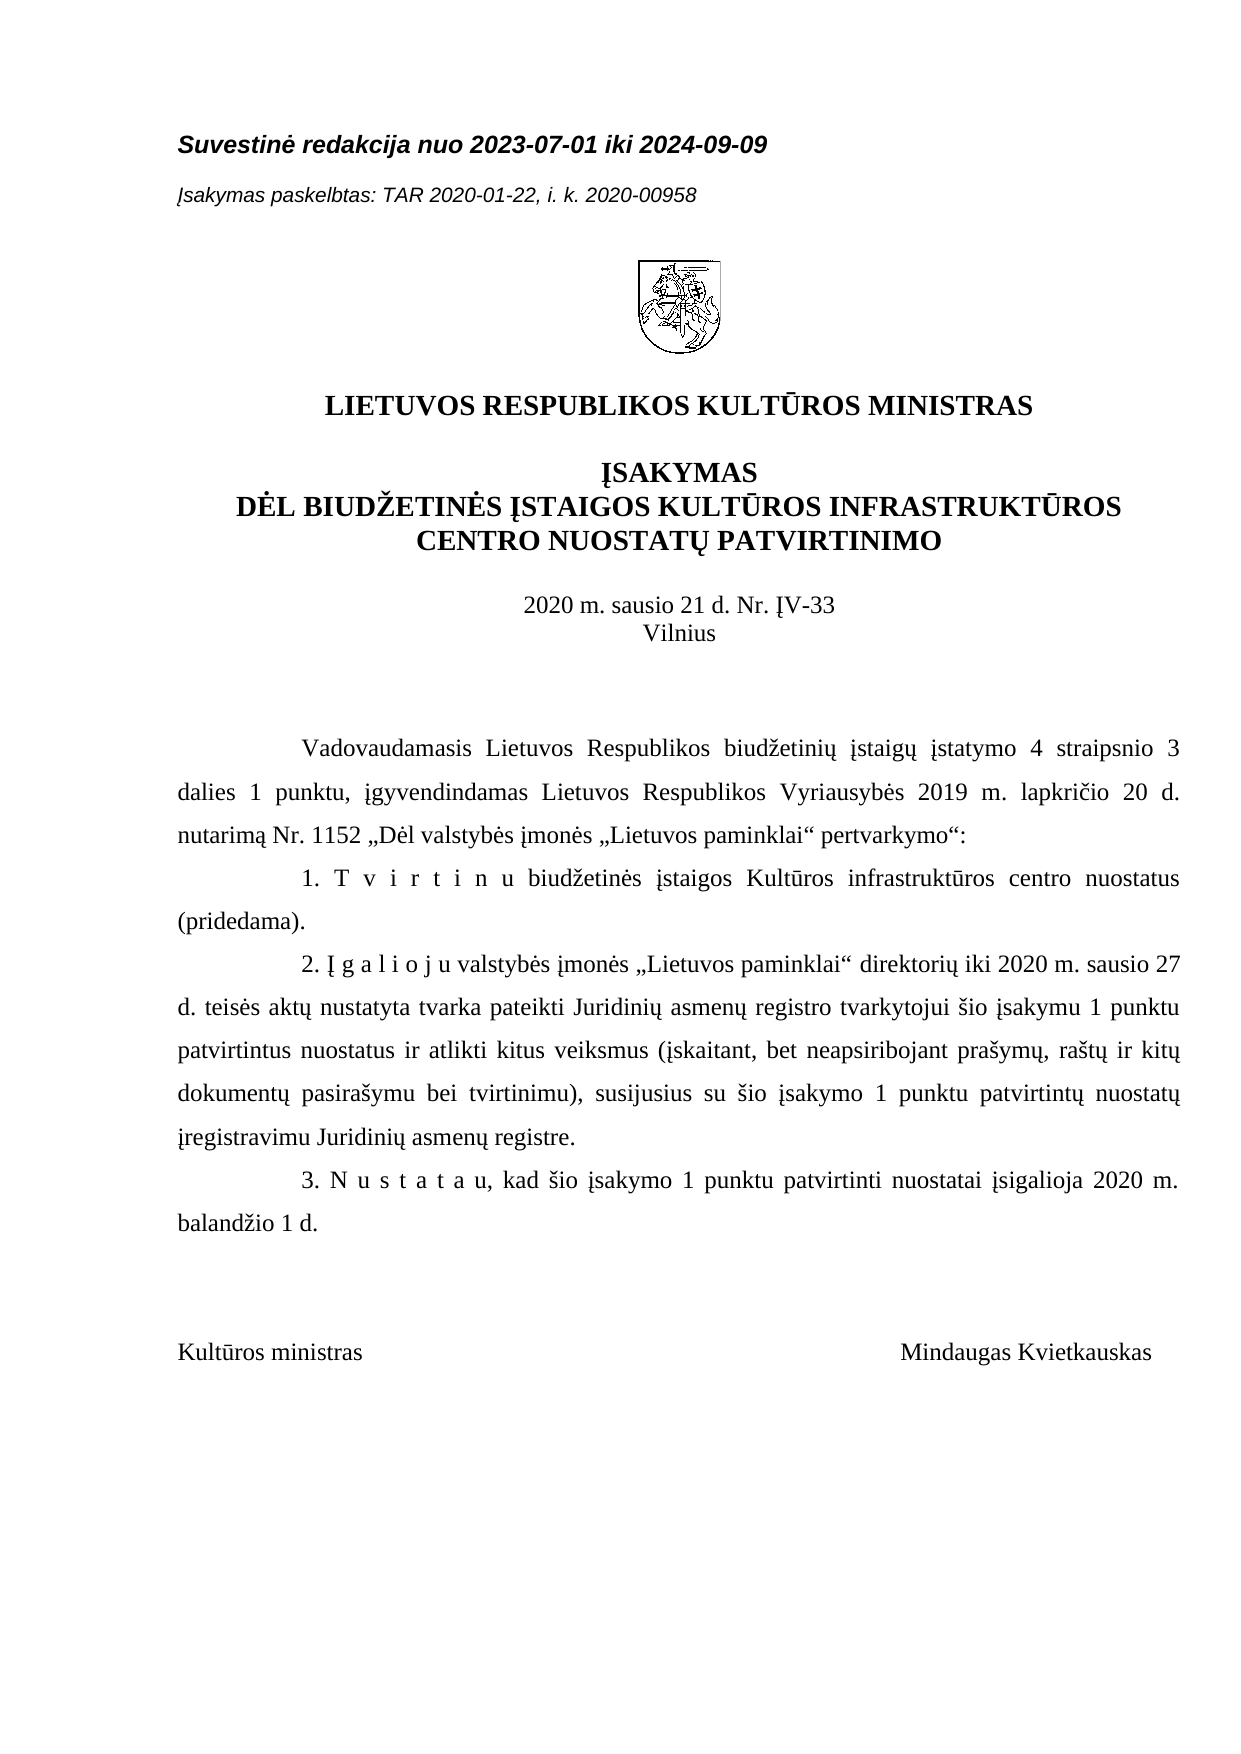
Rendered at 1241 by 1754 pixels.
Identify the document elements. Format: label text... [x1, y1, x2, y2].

text LIETUVOS RESPUBLIKOS KULTŪROS MINISTRAS [177, 388, 1181, 422]
text ĮSAKYMAS [177, 456, 1181, 489]
text 2. Į g a l i o j u valstybės įmonės „Lietuvos paminklai“ direktorių iki 2020 m. sausio 27 d. teisės aktų nustatyta tvarka pateikti Juridinių asmenų registro tvarkytojui šio įsakymu 1 punktu patvirtintus nuostatus ir atlikti kitus veiksmus (įskaitant, bet neapsiribojant prašymų, raštų ir kitų dokumentų pasirašymu bei tvirtinimu), susijusius su šio įsakymo 1 punktu patvirtintų nuostatų įregistravimu Juridinių asmenų registre. [177, 949, 1181, 1150]
text 2020 m. sausio 21 d. Nr. ĮV-33 [177, 590, 1181, 618]
text dėl BIUDŽETINĖS ĮSTAIGOS KULTŪROS INFRASTRUKTŪROS CENTRO NUOSTATŲ PATVIRTINIMO [177, 489, 1181, 556]
text Suvestinė redakcija nuo 2023-07-01 iki 2024-09-09 [177, 130, 1181, 159]
text Vilnius [177, 618, 1181, 647]
text Vadovaudamasis Lietuvos Respublikos biudžetinių įstaigų įstatymo 4 straipsnio 3 dalies 1 punktu, įgyvendindamas Lietuvos Respublikos Vyriausybės 2019 m. lapkričio 20 d. nutarimą Nr. 1152 „Dėl valstybės įmonės „Lietuvos paminklai“ pertvarkymo“: [177, 733, 1181, 848]
text 1. T v i r t i n u biudžetinės įstaigos Kultūros infrastruktūros centro nuostatus (pridedama). [177, 863, 1181, 935]
text 3. N u s t a t a u, kad šio įsakymo 1 punktu patvirtinti nuostatai įsigalioja 2020 m. balandžio 1 d. [177, 1165, 1181, 1237]
text Kultūros ministras Mindaugas Kvietkauskas [177, 1337, 1181, 1366]
text Įsakymas paskelbtas: TAR 2020-01-22, i. k. 2020-00958 [177, 183, 1181, 207]
